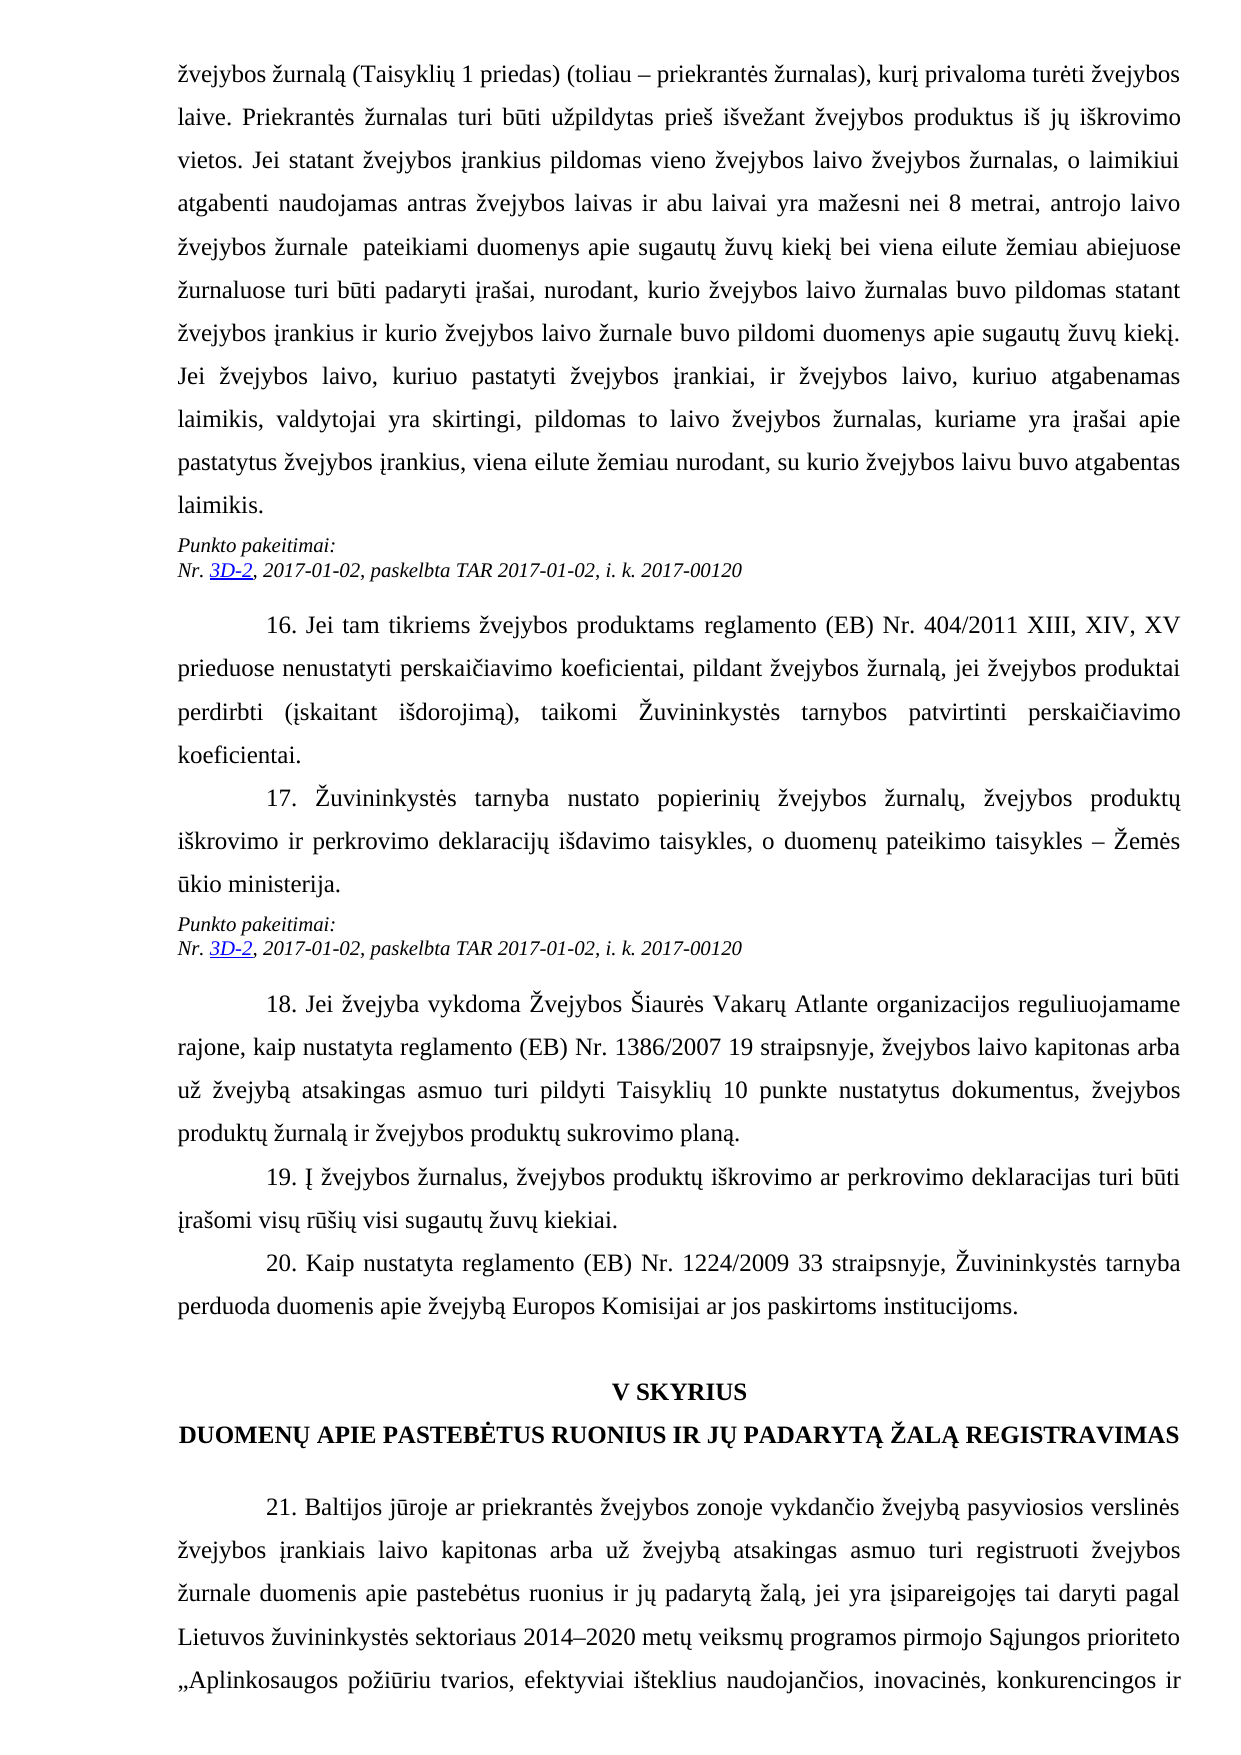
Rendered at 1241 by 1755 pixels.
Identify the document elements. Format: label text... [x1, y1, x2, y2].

text 18. Jei žvejyba vykdoma Žvejybos Šiaurės Vakarų Atlante organizacijos reguliuojamame rajone, kaip nustatyta reglamento (EB) Nr. 1386/2007 19 straipsnyje, žvejybos laivo kapitonas arba už žvejybą atsakingas asmuo turi pildyti Taisyklių 10 punkte nustatytus dokumentus, žvejybos produktų žurnalą ir žvejybos produktų sukrovimo planą. [177, 989, 1181, 1147]
text Nr. 3D-2, 2017-01-02, paskelbta TAR 2017-01-02, i. k. 2017-00120 [177, 936, 1181, 960]
text Punkto pakeitimai: [177, 912, 1181, 936]
text 20. Kaip nustatyta reglamento (EB) Nr. 1224/2009 33 straipsnyje, Žuvininkystės tarnyba perduoda duomenis apie žvejybą Europos Komisijai ar jos paskirtoms institucijoms. [177, 1248, 1181, 1320]
text Nr. 3D-2, 2017-01-02, paskelbta TAR 2017-01-02, i. k. 2017-00120 [177, 557, 1181, 582]
text žvejybos žurnalą (Taisyklių 1 priedas) (toliau – priekrantės žurnalas), kurį privaloma turėti žvejybos laive. Priekrantės žurnalas turi būti užpildytas prieš išvežant žvejybos produktus iš jų iškrovimo vietos. Jei statant žvejybos įrankius pildomas vieno žvejybos laivo žvejybos žurnalas, o laimikiui atgabenti naudojamas antras žvejybos laivas ir abu laivai yra mažesni nei 8 metrai, antrojo laivo žvejybos žurnale pateikiami duomenys apie sugautų žuvų kiekį bei viena eilute žemiau abiejuose žurnaluose turi būti padaryti įrašai, nurodant, kurio žvejybos laivo žurnalas buvo pildomas statant žvejybos įrankius ir kurio žvejybos laivo žurnale buvo pildomi duomenys apie sugautų žuvų kiekį. Jei žvejybos laivo, kuriuo pastatyti žvejybos įrankiai, ir žvejybos laivo, kuriuo atgabenamas laimikis, valdytojai yra skirtingi, pildomas to laivo žvejybos žurnalas, kuriame yra įrašai apie pastatytus žvejybos įrankius, viena eilute žemiau nurodant, su kurio žvejybos laivu buvo atgabentas laimikis. [177, 59, 1181, 519]
text Punkto pakeitimai: [177, 533, 1181, 557]
text 21. Baltijos jūroje ar priekrantės žvejybos zonoje vykdančio žvejybą pasyviosios verslinės žvejybos įrankiais laivo kapitonas arba už žvejybą atsakingas asmuo turi registruoti žvejybos žurnale duomenis apie pastebėtus ruonius ir jų padarytą žalą, jei yra įsipareigojęs tai daryti pagal Lietuvos žuvininkystės sektoriaus 2014–2020 metų veiksmų programos pirmojo Sąjungos prioriteto „Aplinkosaugos požiūriu tvarios, efektyviai išteklius naudojančios, inovacinės, konkurencingos ir [177, 1492, 1181, 1693]
text 19. Į žvejybos žurnalus, žvejybos produktų iškrovimo ar perkrovimo deklaracijas turi būti įrašomi visų rūšių visi sugautų žuvų kiekiai. [177, 1162, 1181, 1233]
text 16. Jei tam tikriems žvejybos produktams reglamento (EB) Nr. 404/2011 XIII, XIV, XV prieduose nenustatyti perskaičiavimo koeficientai, pildant žvejybos žurnalą, jei žvejybos produktai perdirbti (įskaitant išdorojimą), taikomi Žuvininkystės tarnybos patvirtinti perskaičiavimo koeficientai. [177, 610, 1181, 768]
text 17. Žuvininkystės tarnyba nustato popierinių žvejybos žurnalų, žvejybos produktų iškrovimo ir perkrovimo deklaracijų išdavimo taisykles, o duomenų pateikimo taisykles – Žemės ūkio ministerija. [177, 783, 1181, 898]
text V SKYRIUS [177, 1377, 1181, 1406]
text DUOMENŲ APIE PASTEBĖTUS RUONIUS IR JŲ PADARYTĄ ŽALĄ REGISTRAVIMAS [177, 1420, 1181, 1449]
